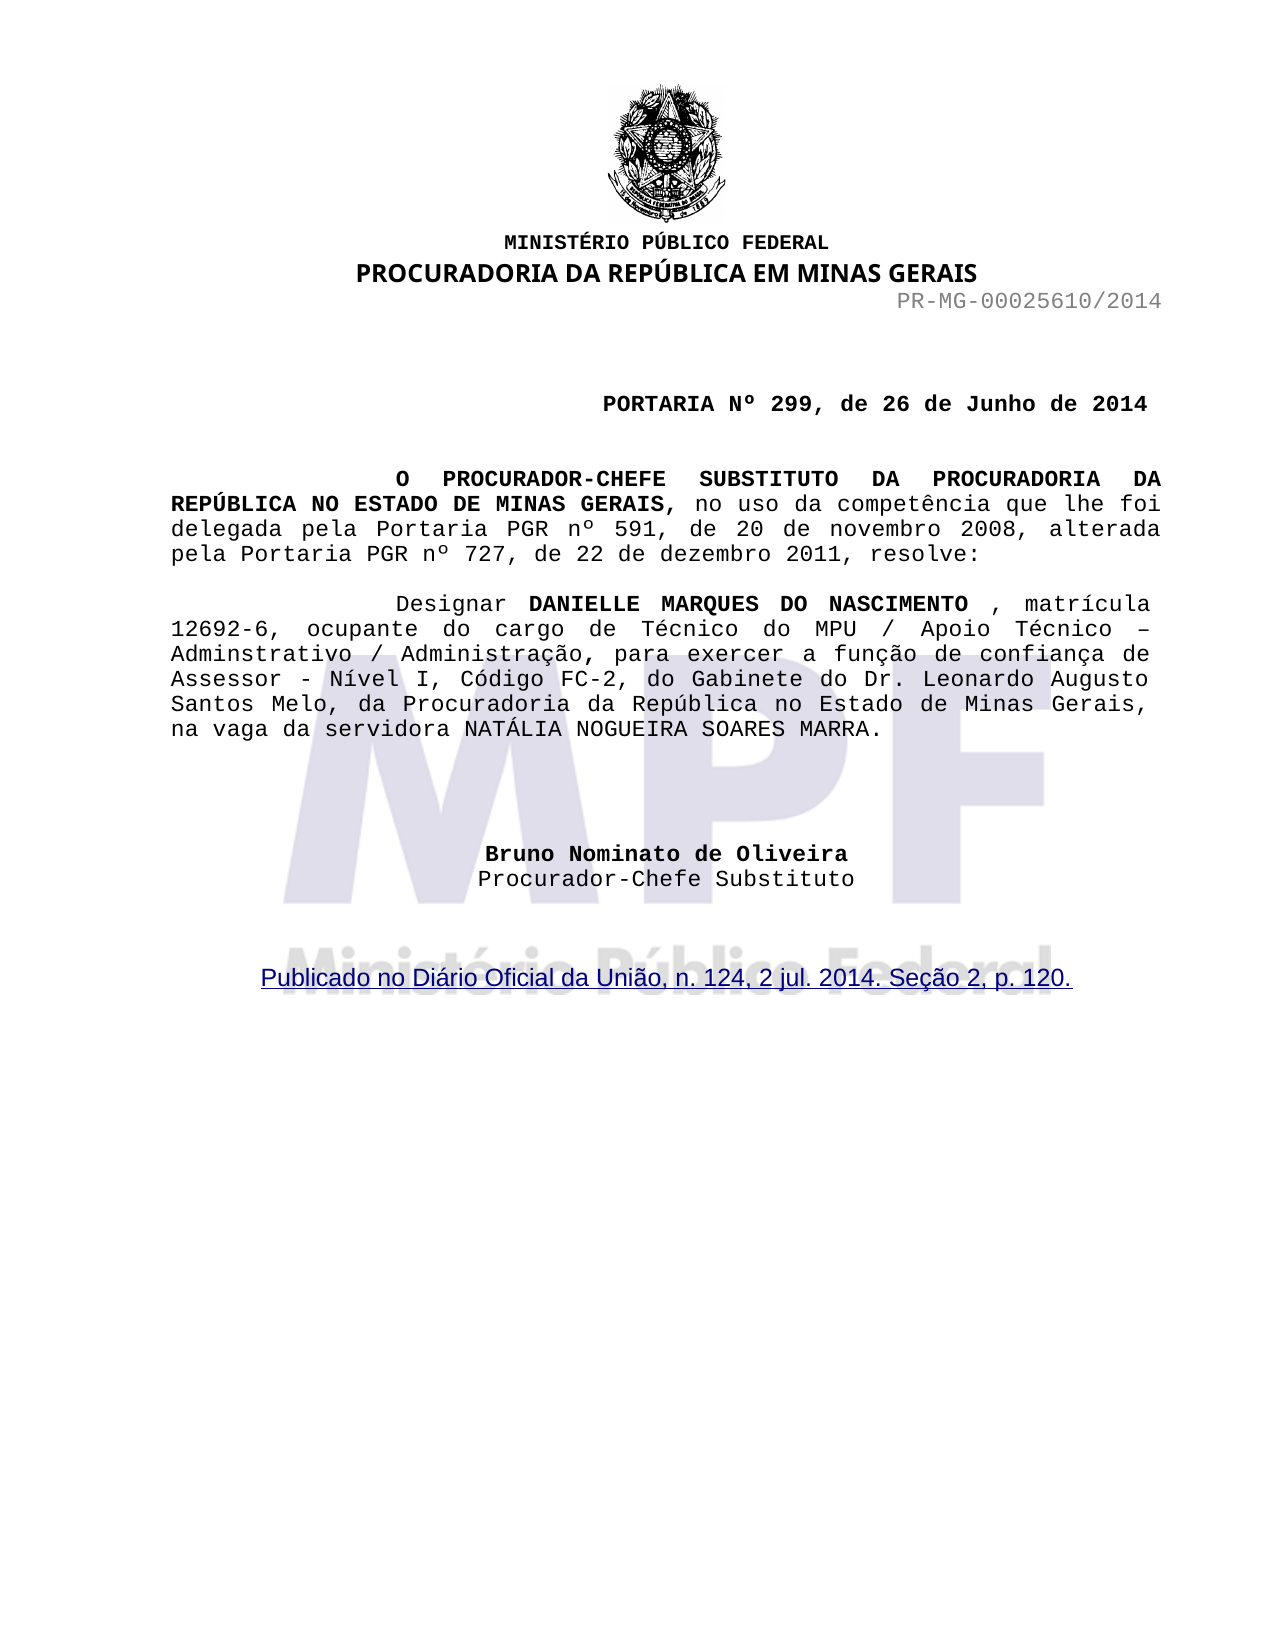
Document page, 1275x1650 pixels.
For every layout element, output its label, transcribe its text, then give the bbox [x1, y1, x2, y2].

text O PROCURADOR-CHEFE SUBSTITUTO DA PROCURADORIA DA REPÚBLICA NO ESTADO DE MINAS GERAIS, no uso da competência que lhe foi delegada pela Portaria PGR nº 591, de 20 de novembro 2008, alterada pela Portaria PGR nº 727, de 22 de dezembro 2011, resolve: [171, 467, 1163, 567]
text Publicado no Diário Oficial da União, n. 124, 2 jul. 2014. Seção 2, p. 120. [171, 967, 1163, 992]
picture [607, 84, 726, 223]
text PORTARIA Nº 299, de 26 de Junho de 2014 [546, 392, 1163, 417]
text Bruno Nominato de Oliveira [171, 842, 1163, 867]
picture [283, 742, 1051, 842]
picture [283, 892, 1051, 967]
text Designar DANIELLE MARQUES DO NASCIMENTO , matrícula 12692-6, ocupante do cargo de Técnico do MPU / Apoio Técnico – Adminstrativo / Administração, para exercer a função de confiança de Assessor - Nível I, Código FC-2, do Gabinete do Dr. Leonardo Augusto Santos Melo, da Procuradoria da República no Estado de Minas Gerais, na vaga da servidora NATÁLIA NOGUEIRA SOARES MARRA. [171, 592, 1151, 742]
text PR-MG-00025610/2014 [171, 289, 1163, 316]
text Procurador-Chefe Substituto [171, 867, 1163, 892]
